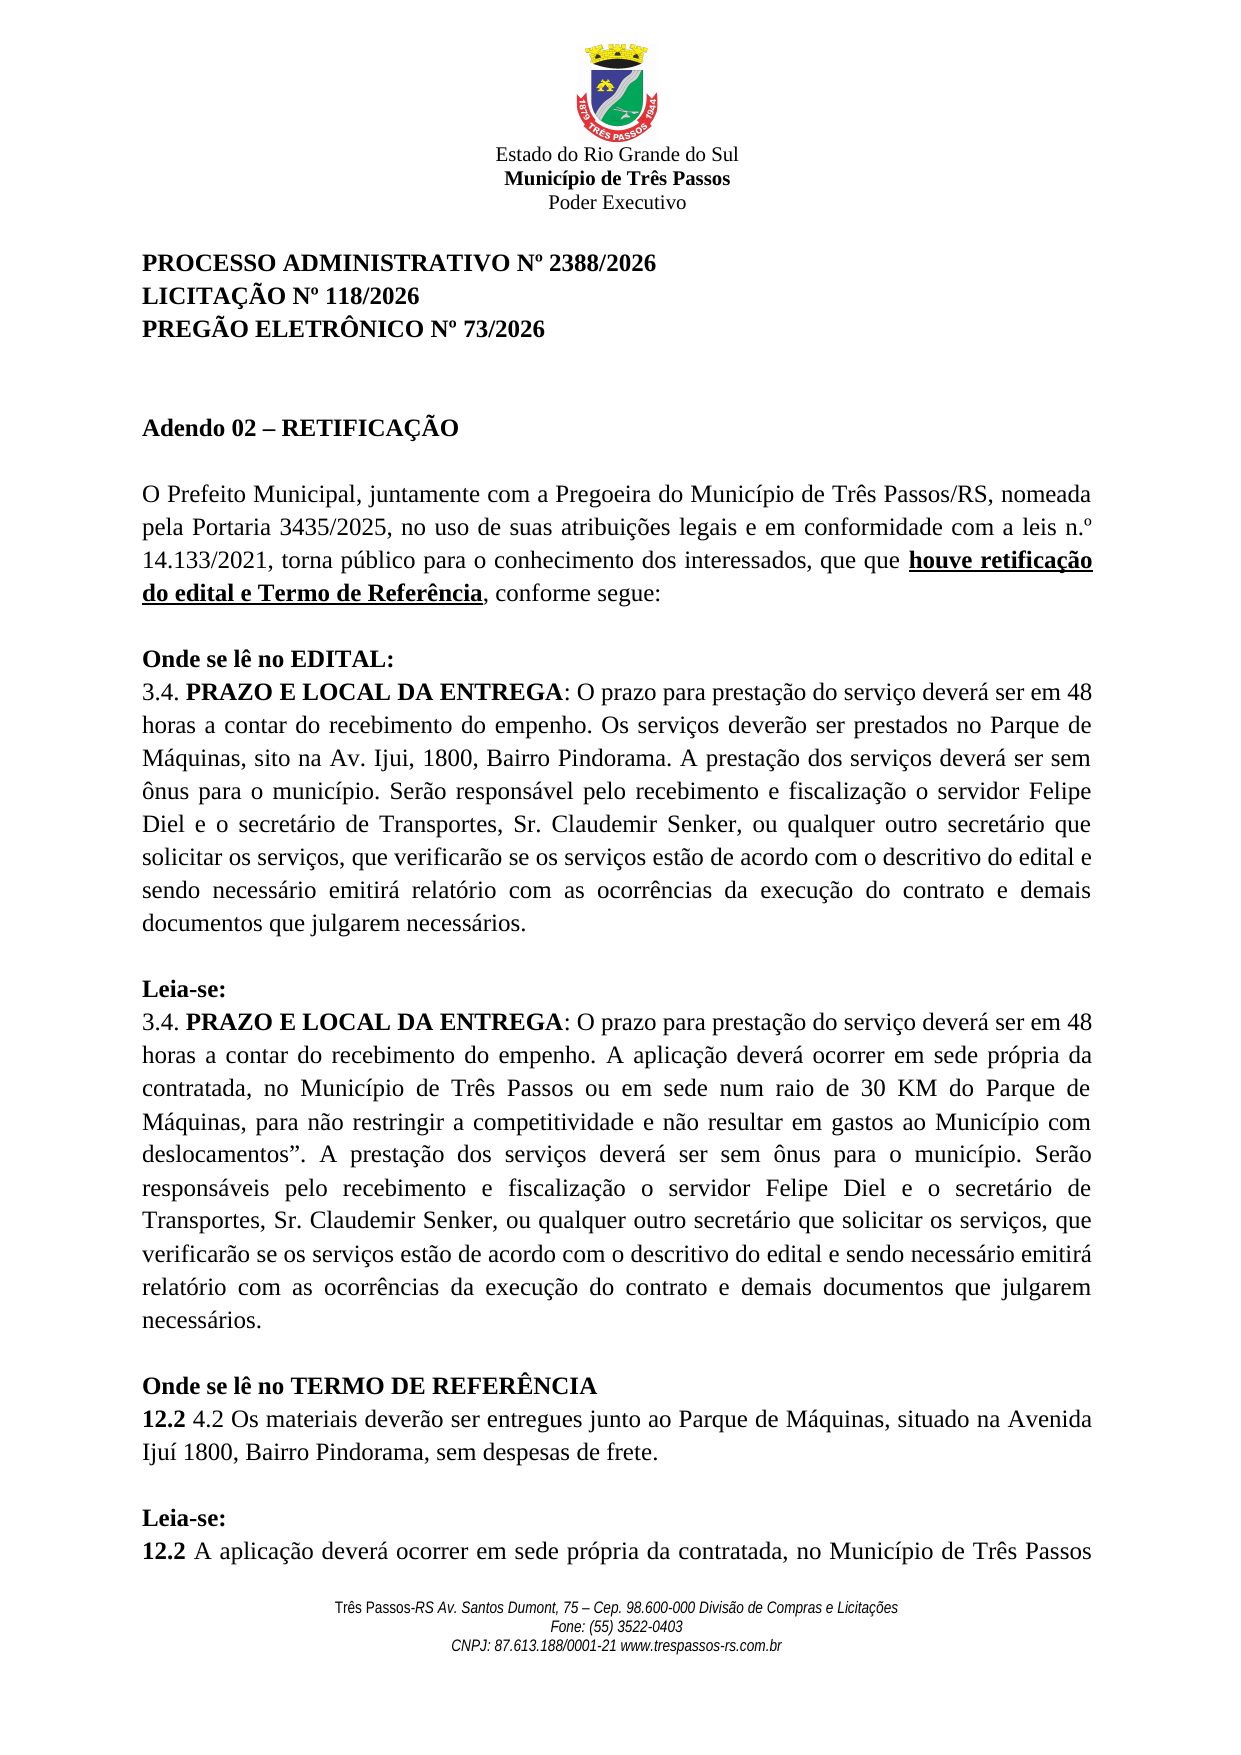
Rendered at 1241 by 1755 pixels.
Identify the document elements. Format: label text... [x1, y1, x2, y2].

text Leia-se: [142, 974, 1093, 1003]
text PROCESSO ADMINISTRATIVO Nº 2388/2026 [142, 248, 1093, 277]
text O Prefeito Municipal, juntamente com a Pregoeira do Município de Três Passos/RS, nomeada pela Portaria 3435/2025, no uso de suas atribuições legais e em conformidade com a leis n.º 14.133/2021, torna público para o conhecimento dos interessados, que que houve retificação do edital e Termo de Referência, conforme segue: [142, 479, 1093, 607]
text Adendo 02 – RETIFICAÇÃO [142, 413, 1093, 442]
text 12.2 4.2 Os materiais deverão ser entregues junto ao Parque de Máquinas, situado na Avenida Ijuí 1800, Bairro Pindorama, sem despesas de frete. [142, 1404, 1093, 1466]
text PREGÃO ELETRÔNICO Nº 73/2026 [142, 314, 1093, 343]
text Onde se lê no TERMO DE REFERÊNCIA [142, 1371, 1093, 1399]
text 3.4. PRAZO E LOCAL DA ENTREGA: O prazo para prestação do serviço deverá ser em 48 horas a contar do recebimento do empenho. Os serviços deverão ser prestados no Parque de Máquinas, sito na Av. Ijui, 1800, Bairro Pindorama. A prestação dos serviços deverá ser sem ônus para o município. Serão responsável pelo recebimento e fiscalização o servidor Felipe Diel e o secretário de Transportes, Sr. Claudemir Senker, ou qualquer outro secretário que solicitar os serviços, que verificarão se os serviços estão de acordo com o descritivo do edital e sendo necessário emitirá relatório com as ocorrências da execução do contrato e demais documentos que julgarem necessários. [142, 677, 1093, 937]
text 3.4. PRAZO E LOCAL DA ENTREGA: O prazo para prestação do serviço deverá ser em 48 horas a contar do recebimento do empenho. A aplicação deverá ocorrer em sede própria da contratada, no Município de Três Passos ou em sede num raio de 30 KM do Parque de Máquinas, para não restringir a competitividade e não resultar em gastos ao Município com deslocamentos”. A prestação dos serviços deverá ser sem ônus para o município. Serão responsáveis pelo recebimento e fiscalização o servidor Felipe Diel e o secretário de Transportes, Sr. Claudemir Senker, ou qualquer outro secretário que solicitar os serviços, que verificarão se os serviços estão de acordo com o descritivo do edital e sendo necessário emitirá relatório com as ocorrências da execução do contrato e demais documentos que julgarem necessários. [142, 1007, 1093, 1333]
text Leia-se: [142, 1503, 1093, 1532]
text 12.2 A aplicação deverá ocorrer em sede própria da contratada, no Município de Três Passos [142, 1536, 1093, 1564]
text LICITAÇÃO Nº 118/2026 [142, 281, 1093, 310]
text Onde se lê no EDITAL: [142, 644, 1093, 673]
